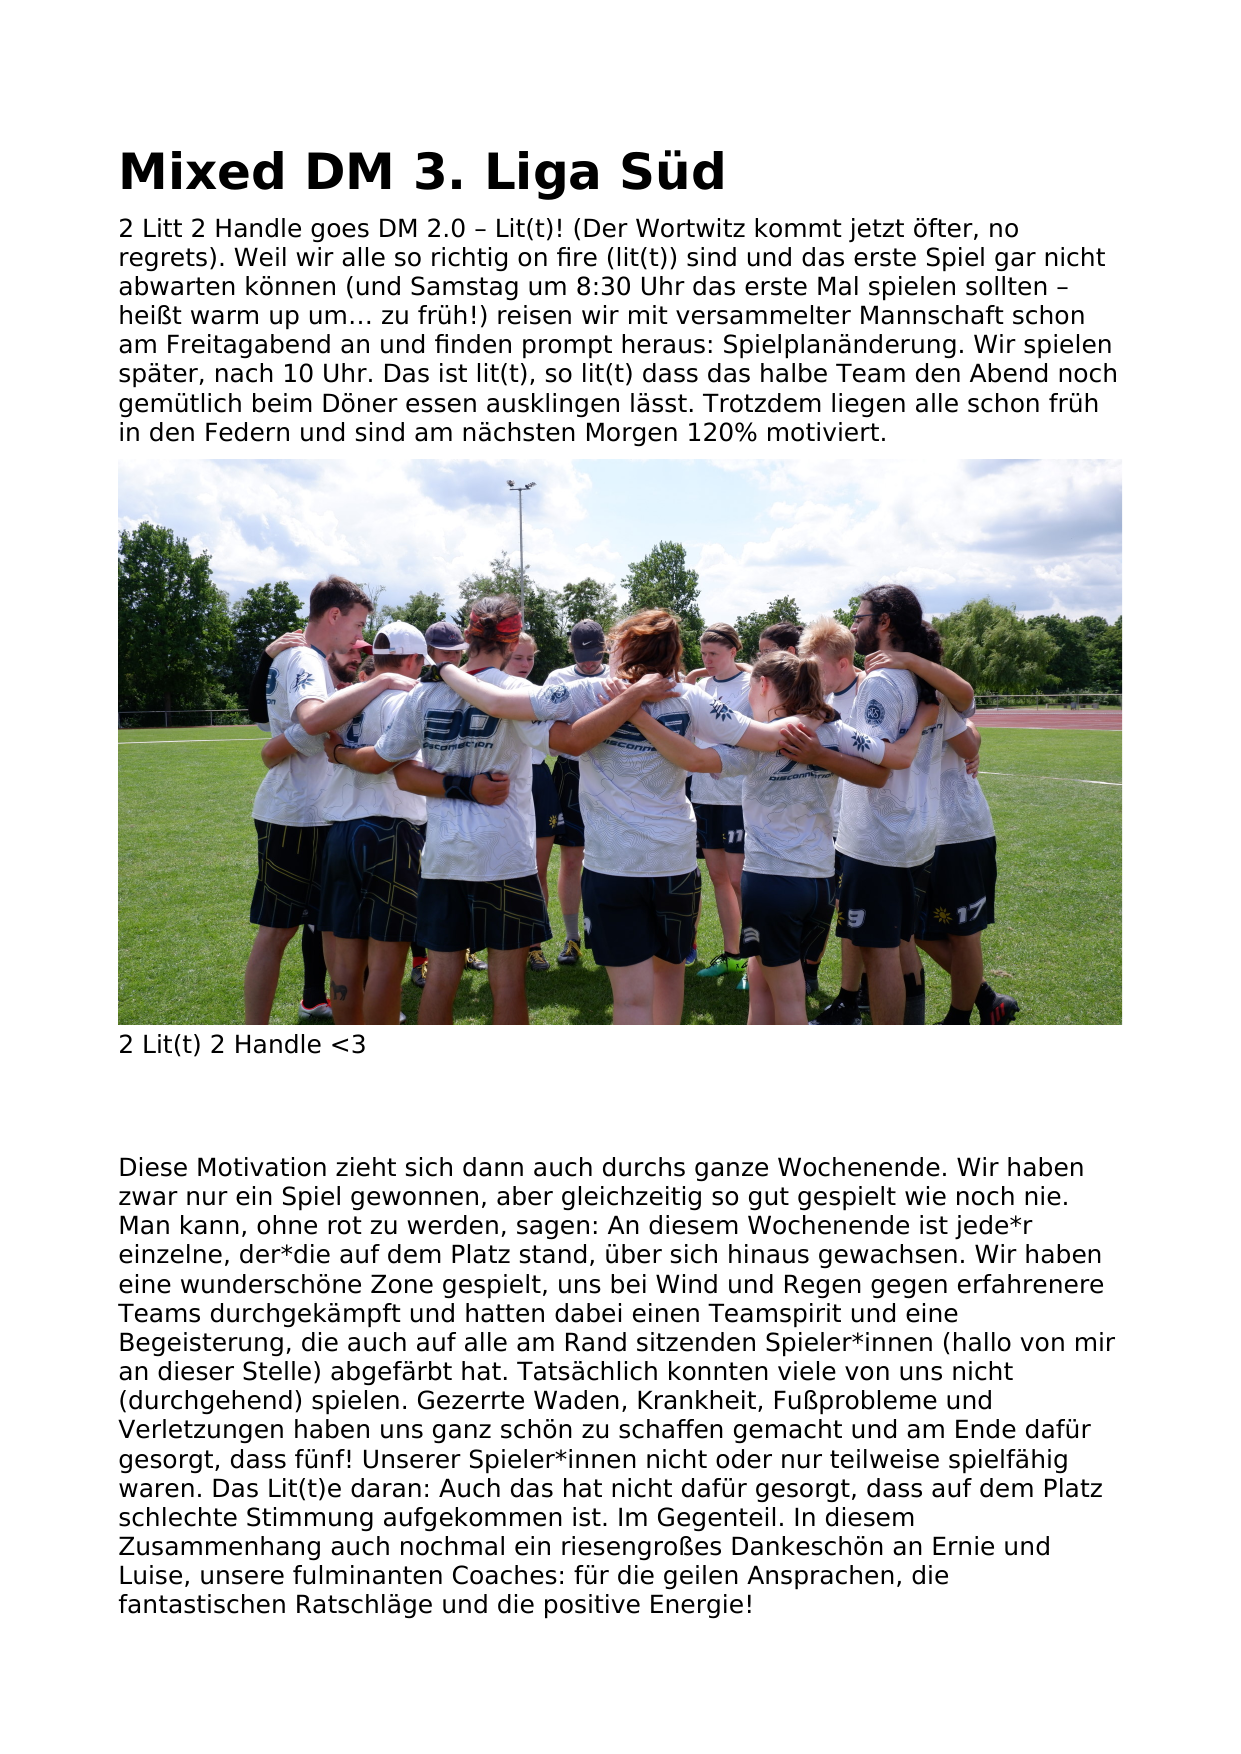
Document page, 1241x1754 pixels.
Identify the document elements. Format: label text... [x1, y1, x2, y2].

text 2 Lit(t) 2 Handle <3 [118, 1025, 1122, 1059]
text Diese Motivation zieht sich dann auch durchs ganze Wochenende. Wir haben zwar nur ein Spiel gewonnen, aber gleichzeitig so gut gespielt wie noch nie. Man kann, ohne rot zu werden, sagen: An diesem Wochenende ist jede*r einzelne, der*die auf dem Platz stand, über sich hinaus gewachsen. Wir haben eine wunderschöne Zone gespielt, uns bei Wind und Regen gegen erfahrenere Teams durchgekämpft und hatten dabei einen Teamspirit und eine Begeisterung, die auch auf alle am Rand sitzenden Spieler*innen (hallo von mir an dieser Stelle) abgefärbt hat. Tatsächlich konnten viele von uns nicht (durchgehend) spielen. Gezerrte Waden, Krankheit, Fußprobleme und Verletzungen haben uns ganz schön zu schaffen gemacht und am Ende dafür gesorgt, dass fünf! Unserer Spieler*innen nicht oder nur teilweise spielfähig waren. Das Lit(t)e daran: Auch das hat nicht dafür gesorgt, dass auf dem Platz schlechte Stimmung aufgekommen ist. Im Gegenteil. In diesem Zusammenhang auch nochmal ein riesengroßes Dankeschön an Ernie und Luise, unsere fulminanten Coaches: für die geilen Ansprachen, die fantastischen Ratschläge und die positive Energie! [118, 1153, 1122, 1620]
subtitle Mixed DM 3. Liga Süd [118, 143, 1122, 201]
text 2 Litt 2 Handle goes DM 2.0 – Lit(t)! (Der Wortwitz kommt jetzt öfter, no regrets). Weil wir alle so richtig on fire (lit(t)) sind und das erste Spiel gar nicht abwarten können (und Samstag um 8:30 Uhr das erste Mal spielen sollten – heißt warm up um… zu früh!) reisen wir mit versammelter Mannschaft schon am Freitagabend an und finden prompt heraus: Spielplanänderung. Wir spielen später, nach 10 Uhr. Das ist lit(t), so lit(t) dass das halbe Team den Abend noch gemütlich beim Döner essen ausklingen lässt. Trotzdem liegen alle schon früh in den Federn und sind am nächsten Morgen 120% motiviert. [118, 214, 1122, 447]
picture [118, 459, 1123, 1025]
